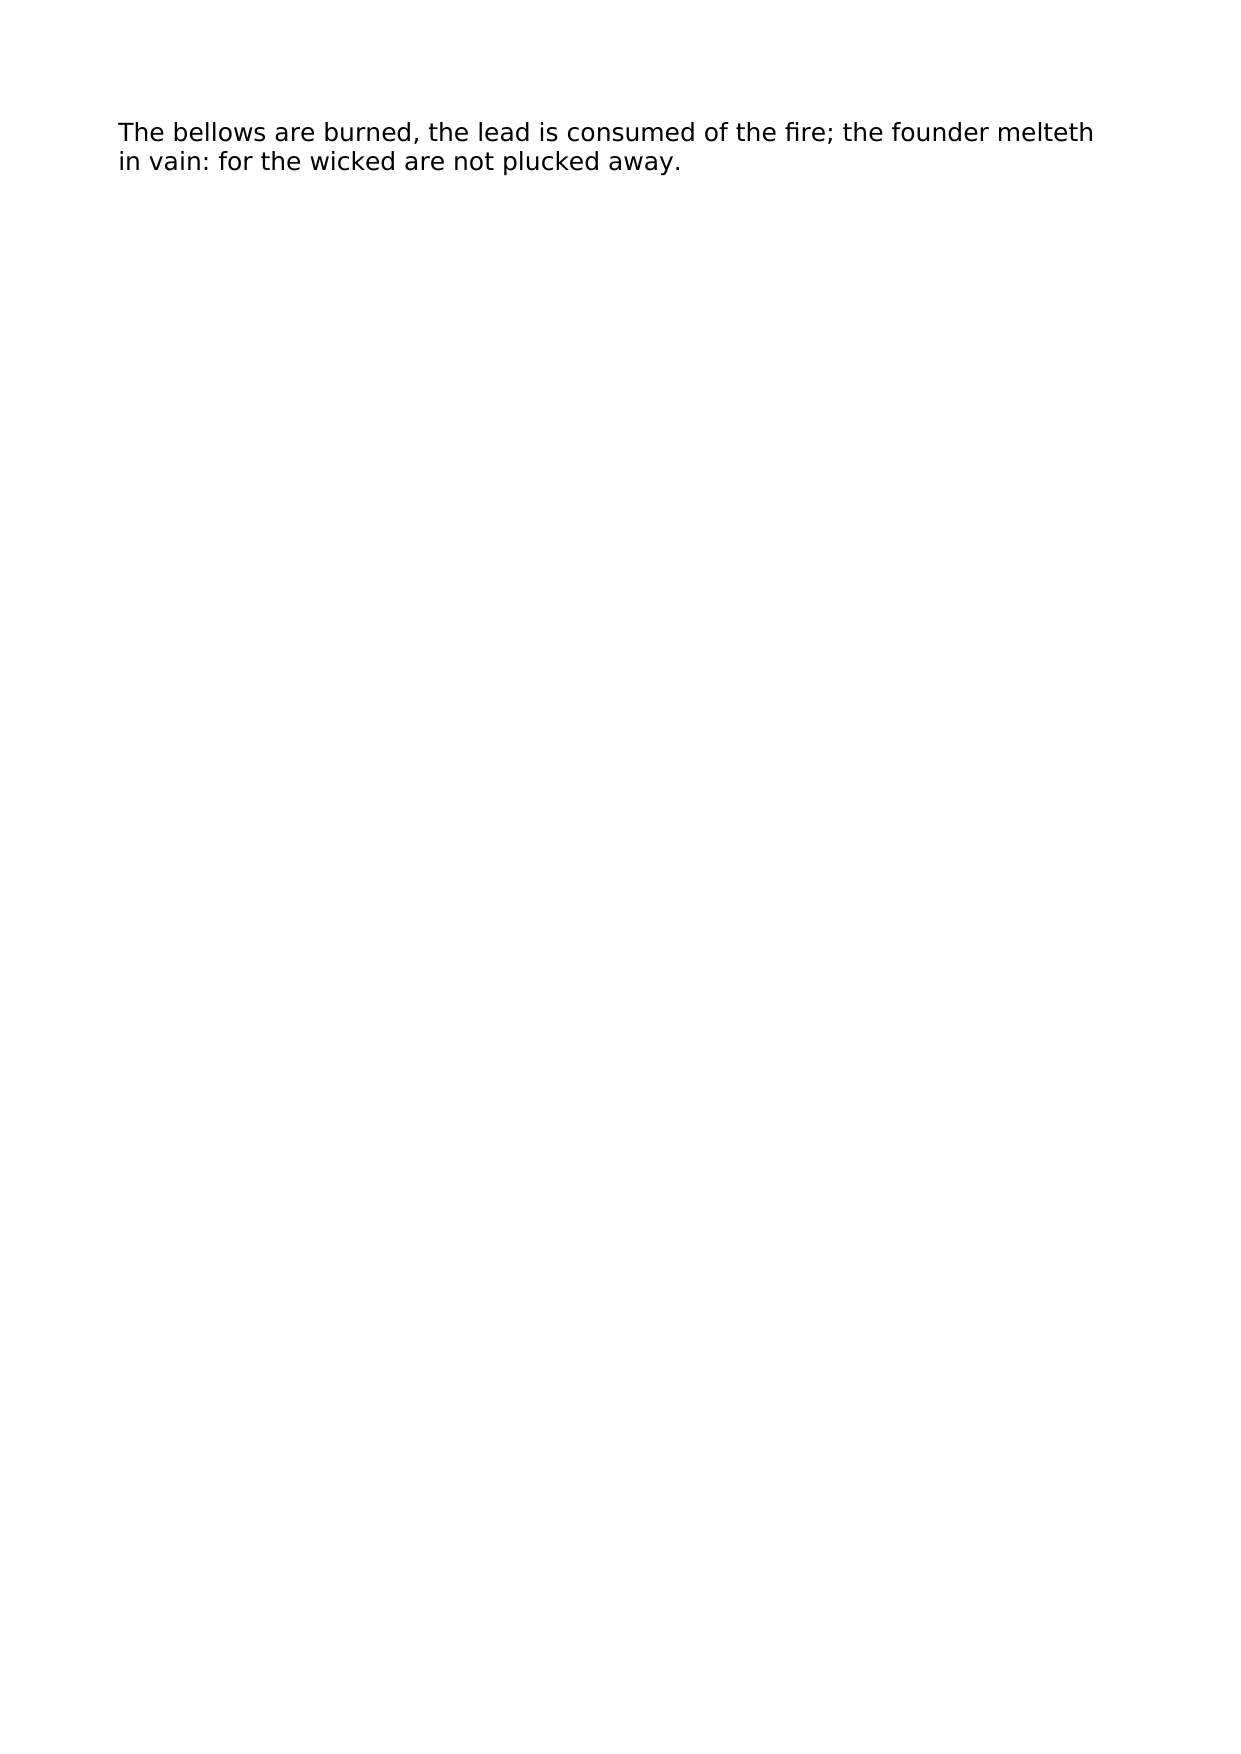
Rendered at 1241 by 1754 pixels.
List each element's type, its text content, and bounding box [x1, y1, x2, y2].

text The bellows are burned, the lead is consumed of the fire; the founder melteth in vain: for the wicked are not plucked away. [118, 118, 1122, 176]
